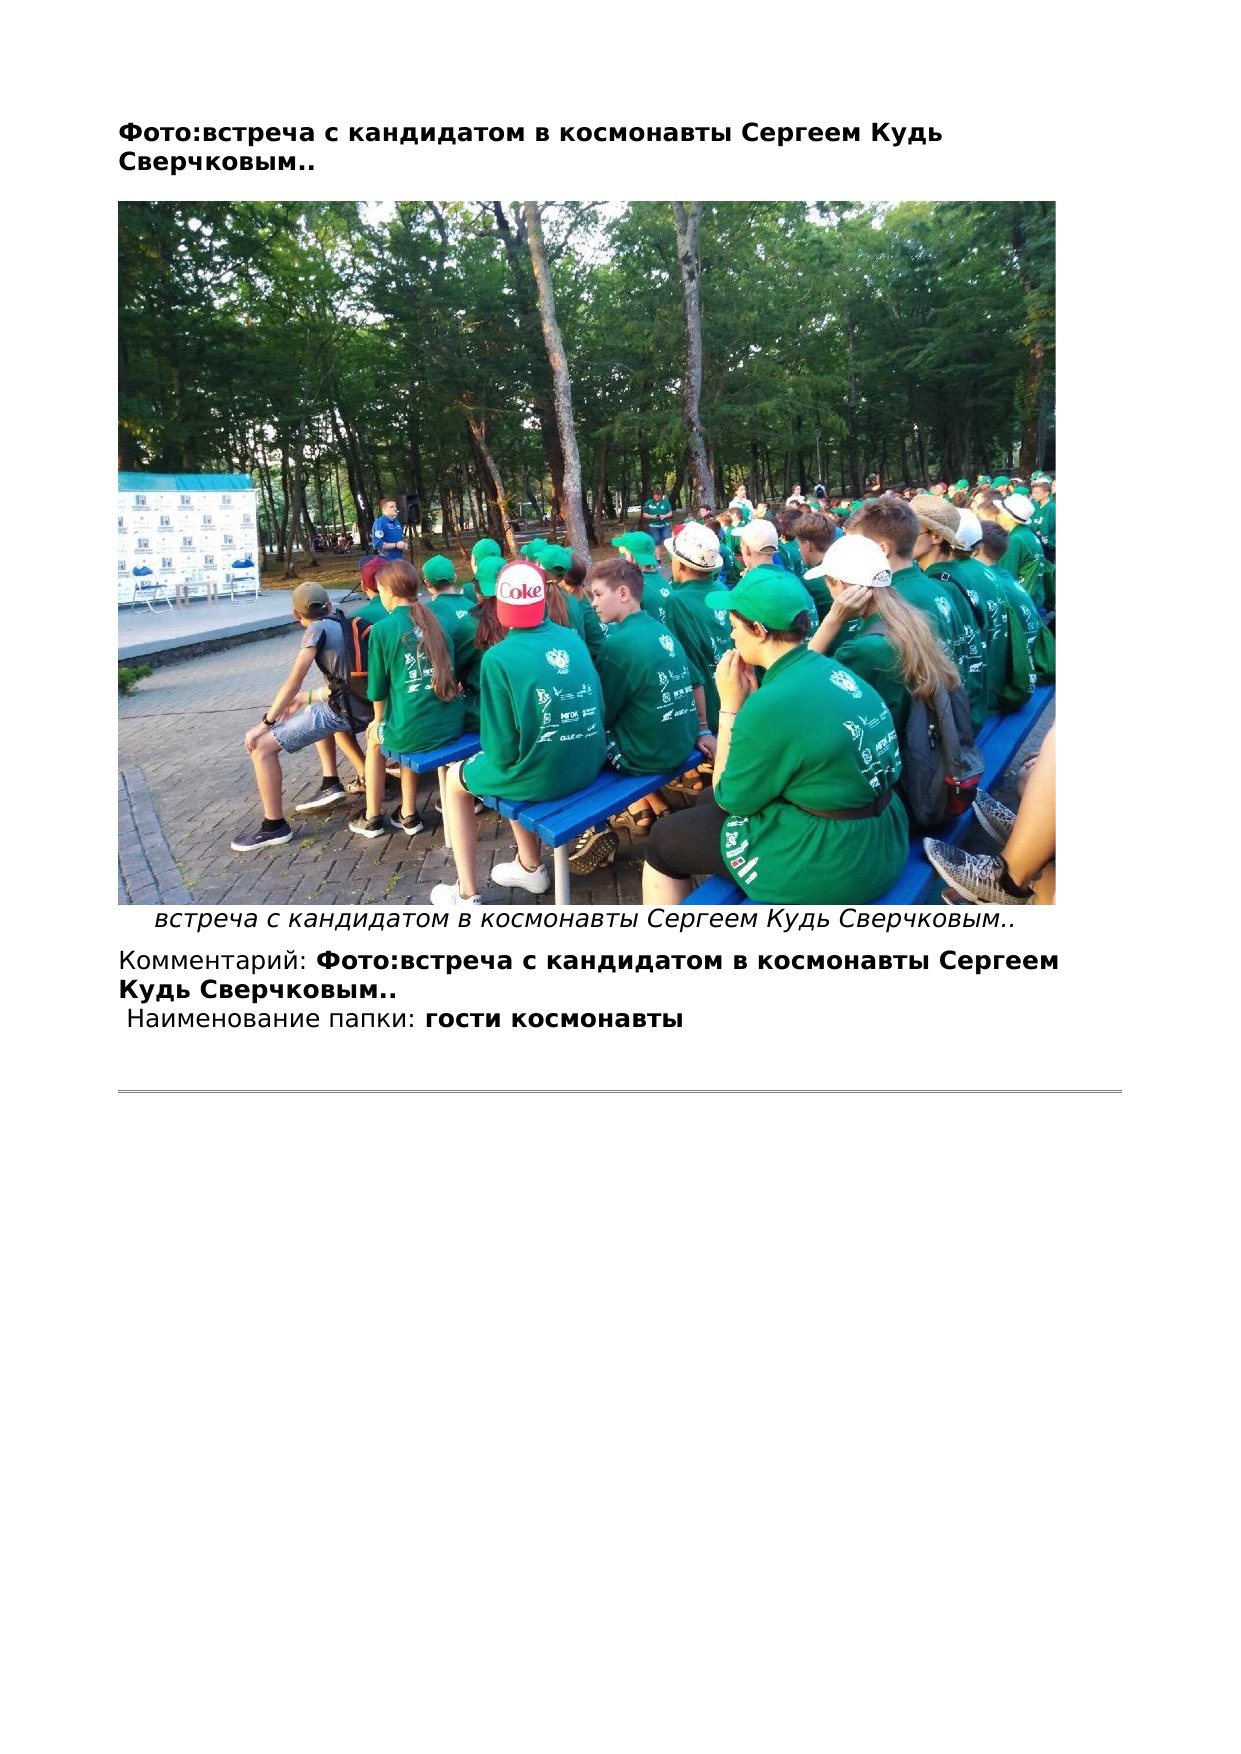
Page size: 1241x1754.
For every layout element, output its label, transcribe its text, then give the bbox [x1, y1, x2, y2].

subtitle Фото:встреча с кандидатом в космонавты Сергеем Кудь Сверчковым.. [118, 118, 1122, 176]
text Комментарий: Фото:встреча с кандидатом в космонавты Сергеем Кудь Сверчковым.. Наименование папки: гости космонавты [118, 946, 1122, 1063]
picture [118, 201, 1056, 905]
text встреча с кандидатом в космонавты Сергеем Кудь Сверчковым.. [118, 905, 1056, 934]
